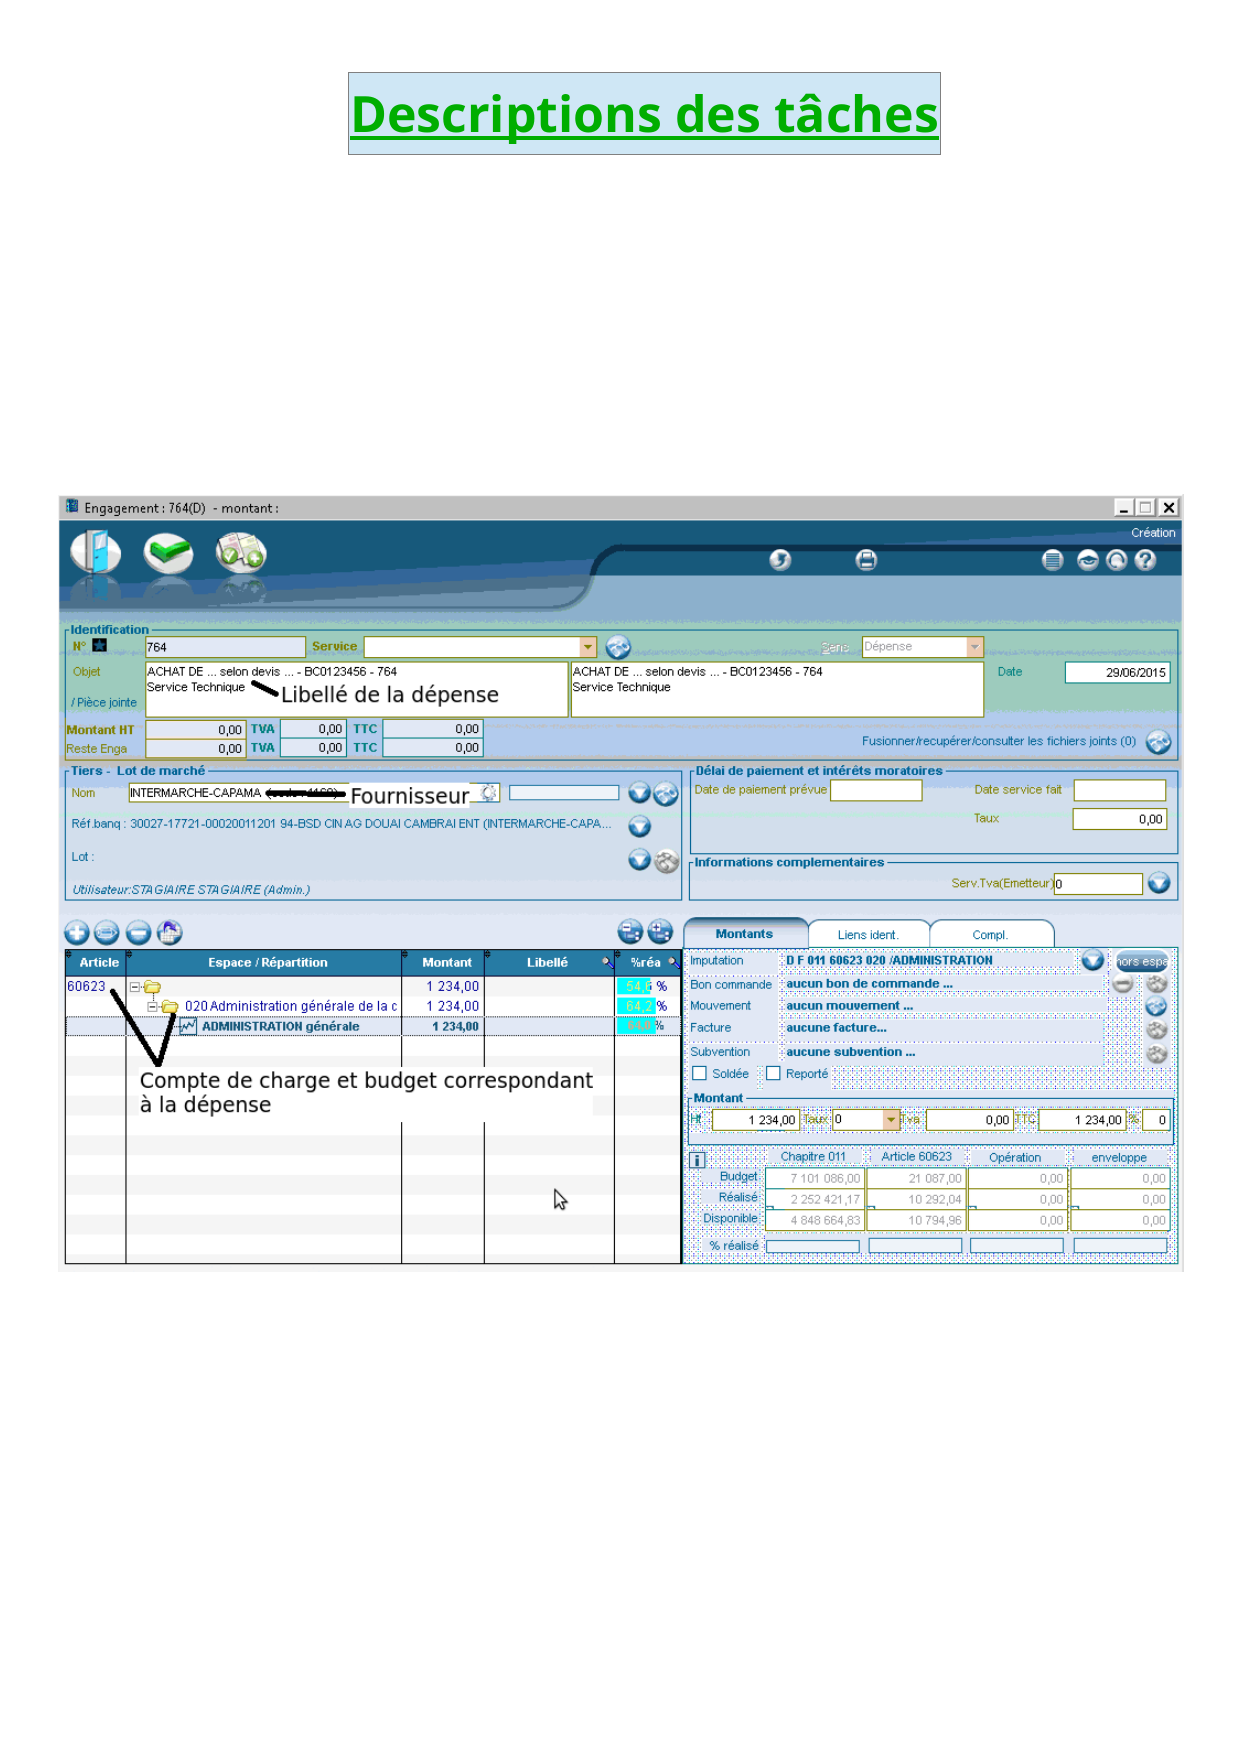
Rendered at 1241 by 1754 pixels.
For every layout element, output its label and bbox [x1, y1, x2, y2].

picture [56, 494, 1184, 1272]
